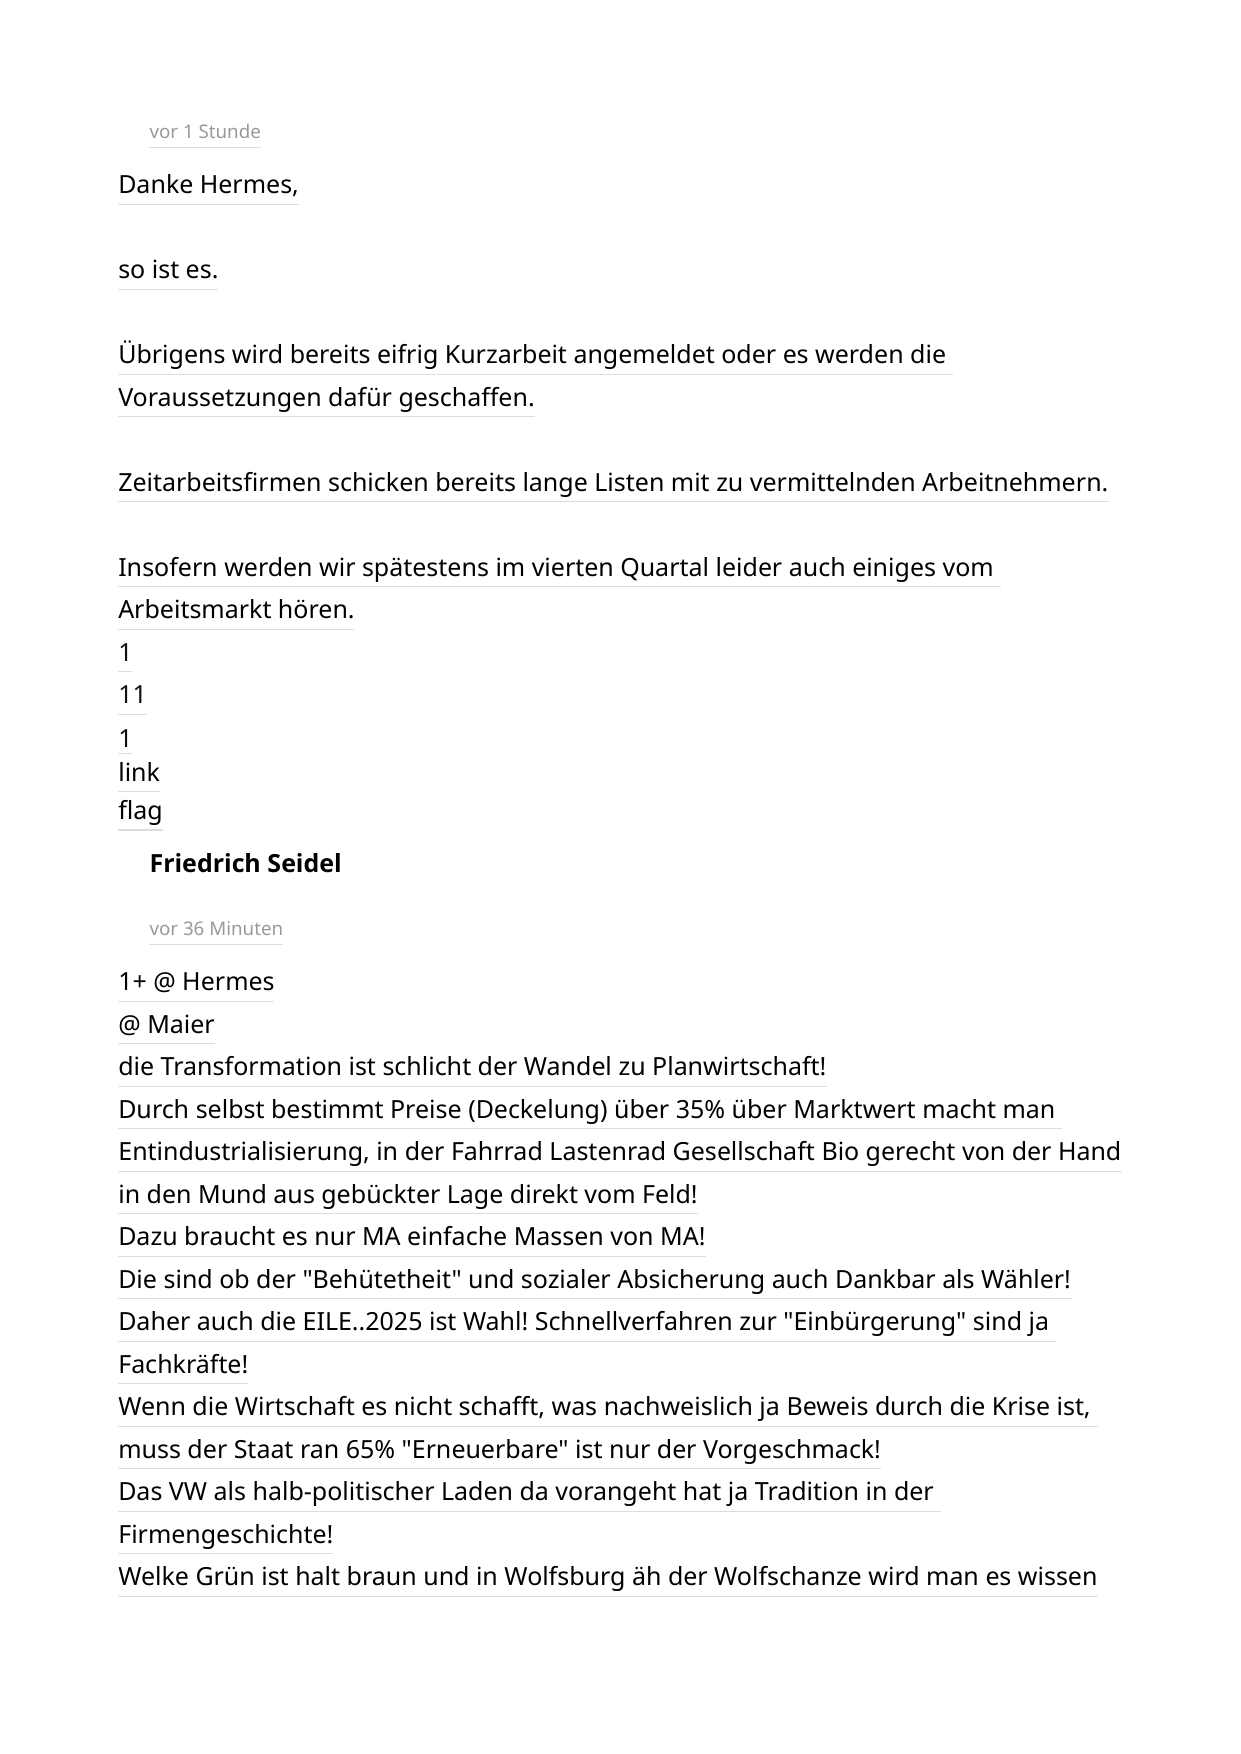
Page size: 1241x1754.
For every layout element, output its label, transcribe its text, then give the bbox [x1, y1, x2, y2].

text link [118, 754, 1122, 792]
text Danke Hermes, so ist es. Übrigens wird bereits eifrig Kurzarbeit angemeldet oder es werden die Voraussetzungen dafür geschaffen. Zeitarbeitsfirmen schicken bereits lange Listen mit zu vermittelnden Arbeitnehmern. Insofern werden wir spätestens im vierten Quartal leider auch einiges vom Arbeitsmarkt hören. [118, 167, 1122, 630]
text 1+ @ Hermes @ Maier die Transformation ist schlicht der Wandel zu Planwirtschaft! Durch selbst bestimmt Preise (Deckelung) über 35% über Marktwert macht man Entindustrialisierung, in der Fahrrad Lastenrad Gesellschaft Bio gerecht von der Hand [118, 964, 1122, 1171]
text vor 36 Minuten [149, 916, 1117, 945]
text 11 [118, 677, 1122, 715]
text 1 [118, 719, 1122, 754]
text vor 1 Stunde [149, 118, 1117, 148]
text Friedrich Seidel [149, 846, 1122, 880]
text flag [118, 792, 1122, 831]
text 1 [118, 634, 1122, 672]
text in den Mund aus gebückter Lage direkt vom Feld! Dazu braucht es nur MA einfache Massen von MA! Die sind ob der "Behütetheit" und sozialer Absicherung auch Dankbar als Wähler! Daher auch die EILE..2025 ist Wahl! Schnellverfahren zur "Einbürgerung" sind ja Fachkräfte! Wenn die Wirtschaft es nicht schafft, was nachweislich ja Beweis durch die Krise ist, muss der Staat ran 65% "Erneuerbare" ist nur der Vorgeschmack! Das VW als halb-politischer Laden da vorangeht hat ja Tradition in der Firmengeschichte! Welke Grün ist halt braun und in Wolfsburg äh der Wolfschanze wird man es wissen [118, 1172, 1122, 1597]
